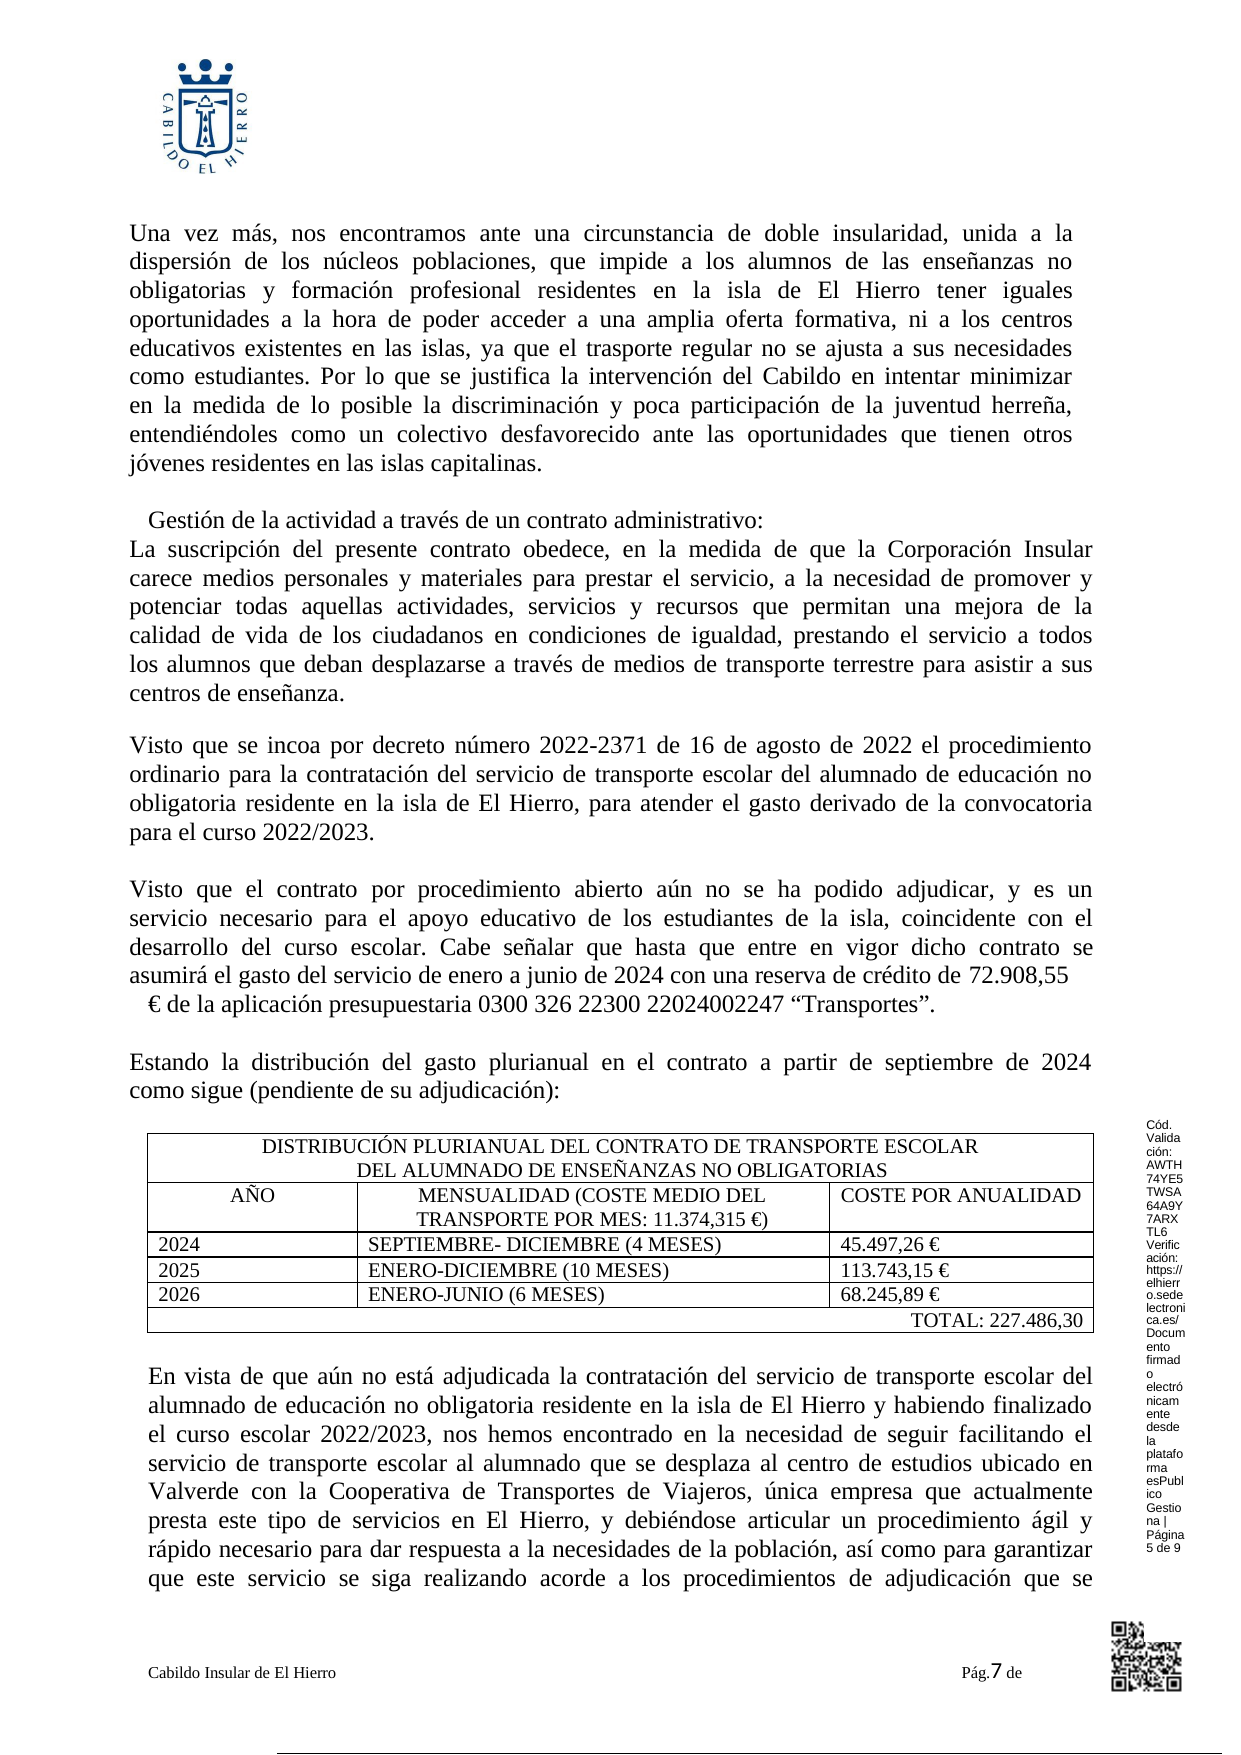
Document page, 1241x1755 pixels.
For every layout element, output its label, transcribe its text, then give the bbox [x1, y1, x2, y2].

text Una vez más, nos encontramos ante una circunstancia de doble insularidad, unida a la dispersión de los núcleos poblaciones, que impide a los alumnos de las enseñanzas no obligatorias y formación profesional residentes en la isla de El Hierro tener iguales oportunidades a la hora de poder acceder a una amplia oferta formativa, ni a los centros educativos existentes en las islas, ya que el trasporte regular no se ajusta a sus necesidades como estudiantes. Por lo que se justifica la intervención del Cabildo en intentar minimizar en la medida de lo posible la discriminación y poca participación de la juventud herreña, entendiéndoles como un colectivo desfavorecido ante las oportunidades que tienen otros jóvenes residentes en las islas capitalinas. [129, 218, 1073, 476]
table_cell MENSUALIDAD (COSTE MEDIO DEL TRANSPORTE POR MES: 11.374,315 €) [358, 1183, 829, 1231]
text La suscripción del presente contrato obedece, en la medida de que la Corporación Insular carece medios personales y materiales para prestar el servicio, a la necesidad de promover y potenciar todas aquellas actividades, servicios y recursos que permitan una mejora de la calidad de vida de los ciudadanos en condiciones de igualdad, prestando el servicio a todos los alumnos que deban desplazarse a través de medios de transporte terrestre para asistir a sus centros de enseñanza. [129, 534, 1093, 706]
table_cell ENERO-DICIEMBRE (10 MESES) [358, 1258, 829, 1282]
text Visto que se incoa por decreto número 2022-2371 de 16 de agosto de 2022 el procedimiento ordinario para la contratación del servicio de transporte escolar del alumnado de educación no obligatoria residente en la isla de El Hierro, para atender el gasto derivado de la convocatoria para el curso 2022/2023. [129, 731, 1092, 846]
table_cell 45.497,26 € [830, 1233, 1093, 1256]
table_cell AÑO [148, 1183, 357, 1231]
table_header DISTRIBUCIÓN PLURIANUAL DEL CONTRATO DE TRANSPORTE ESCOLAR DEL ALUMNADO DE ENSEÑANZAS NO OBLIGATORIAS [148, 1134, 1093, 1182]
text Documento firmado electrónicamente desde la plataforma esPublico Gestiona | Página 5 de 9 [1146, 1327, 1186, 1555]
text [1144, 1118, 1186, 1642]
table_cell SEPTIEMBRE- DICIEMBRE (4 MESES) [358, 1233, 829, 1256]
table_cell COSTE POR ANUALIDAD [830, 1183, 1093, 1231]
table_cell 2026 [148, 1283, 357, 1307]
text Estando la distribución del gasto plurianual en el contrato a partir de septiembre de 2024 como sigue (pendiente de su adjudicación): [129, 1047, 1092, 1104]
table_cell ENERO-JUNIO (6 MESES) [358, 1283, 829, 1307]
text Cód. Validación: AWTH74YE5TWSA64A9Y7ARXTL6 [1146, 1118, 1186, 1239]
text Visto que el contrato por procedimiento abierto aún no se ha podido adjudicar, y es un servicio necesario para el apoyo educativo de los estudiantes de la isla, coincidente con el desarrollo del curso escolar. Cabe señalar que hasta que entre en vigor dicho contrato se asumirá el gasto del servicio de enero a junio de 2024 con una reserva de crédito de 72.908,55 [129, 874, 1093, 989]
table_cell 68.245,89 € [830, 1283, 1093, 1307]
text Gestión de la actividad a través de un contrato administrativo: [148, 505, 1195, 534]
table_cell 2025 [148, 1258, 357, 1282]
text En vista de que aún no está adjudicada la contratación del servicio de transporte escolar del alumnado de educación no obligatoria residente en la isla de El Hierro y habiendo finalizado el curso escolar 2022/2023, nos hemos encontrado en la necesidad de seguir facilitando el servicio de transporte escolar al alumnado que se desplaza al centro de estudios ubicado en Valverde con la Cooperativa de Transportes de Viajeros, única empresa que actualmente presta este tipo de servicios en El Hierro, y debiéndose articular un procedimiento ágil y rápido necesario para dar respuesta a la necesidades de la población, así como para garantizar que este servicio se siga realizando acorde a los procedimientos de adjudicación que se [148, 1361, 1093, 1591]
text € de la aplicación presupuestaria 0300 326 22300 22024002247 “Transportes”. [148, 989, 1195, 1018]
table_cell TOTAL: 227.486,30 [148, 1308, 1093, 1332]
text Verificación: https://elhierro.sedelectronica.es/ [1146, 1239, 1186, 1327]
table_cell 2024 [148, 1233, 357, 1256]
table_cell 113.743,15 € [830, 1258, 1093, 1282]
